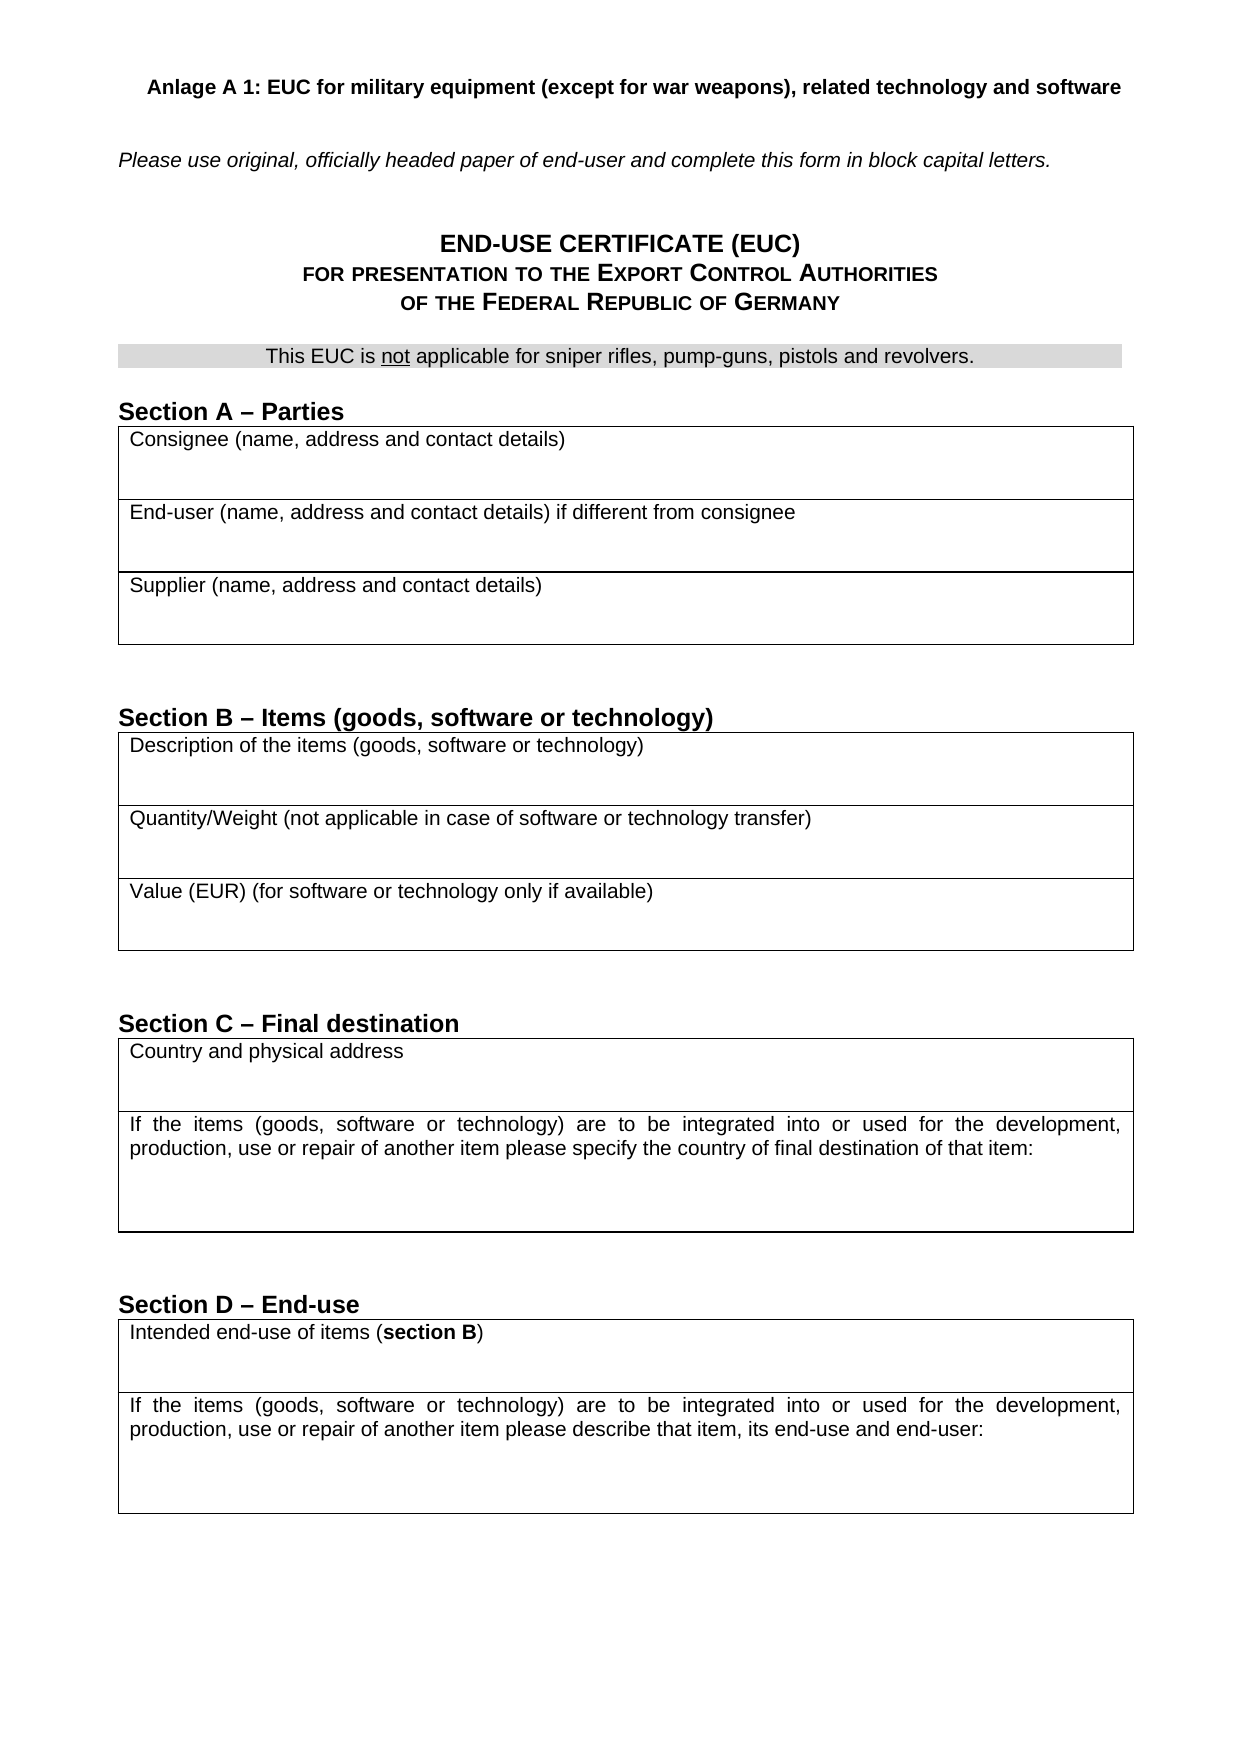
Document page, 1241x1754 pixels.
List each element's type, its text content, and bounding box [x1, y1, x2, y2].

table_cell If the items (goods, software or technology) are to be integrated into or used for the development, production, use or repair of another item please specify the country of final destination of that item: [119, 1112, 1133, 1231]
table_cell Value (EUR) (for software or technology only if available) [119, 879, 1133, 950]
table_cell If the items (goods, software or technology) are to be integrated into or used for the development, production, use or repair of another item please describe that item, its end-use and end-user: [119, 1393, 1133, 1512]
text of the Federal Republic of Germany [118, 287, 1122, 315]
text Section A – Parties [118, 397, 1122, 426]
subtitle Section C – Final destination [118, 1009, 1122, 1038]
table_cell Supplier (name, address and contact details) [119, 573, 1133, 644]
table_header Consignee (name, address and contact details) [119, 427, 1133, 498]
text for presentation to the Export Control Authorities [118, 258, 1122, 287]
text Section D – End-use [118, 1290, 1122, 1319]
table_header Country and physical address [119, 1039, 1133, 1111]
table_header Intended end-use of items (section B) [119, 1320, 1133, 1392]
text Section B – Items (goods, software or technology) [118, 703, 1122, 732]
table_cell End-user (name, address and contact details) if different from consignee [119, 500, 1133, 571]
text END-USE CERTIFICATE (EUC) [118, 229, 1122, 258]
table_header Description of the items (goods, software or technology) [119, 733, 1133, 804]
table_cell Quantity/Weight (not applicable in case of software or technology transfer) [119, 806, 1133, 877]
text This EUC is not applicable for sniper rifles, pump-guns, pistols and revolvers. [118, 344, 1122, 368]
text Please use original, officially headed paper of end-user and complete this form in block capital letters. [118, 148, 1122, 172]
